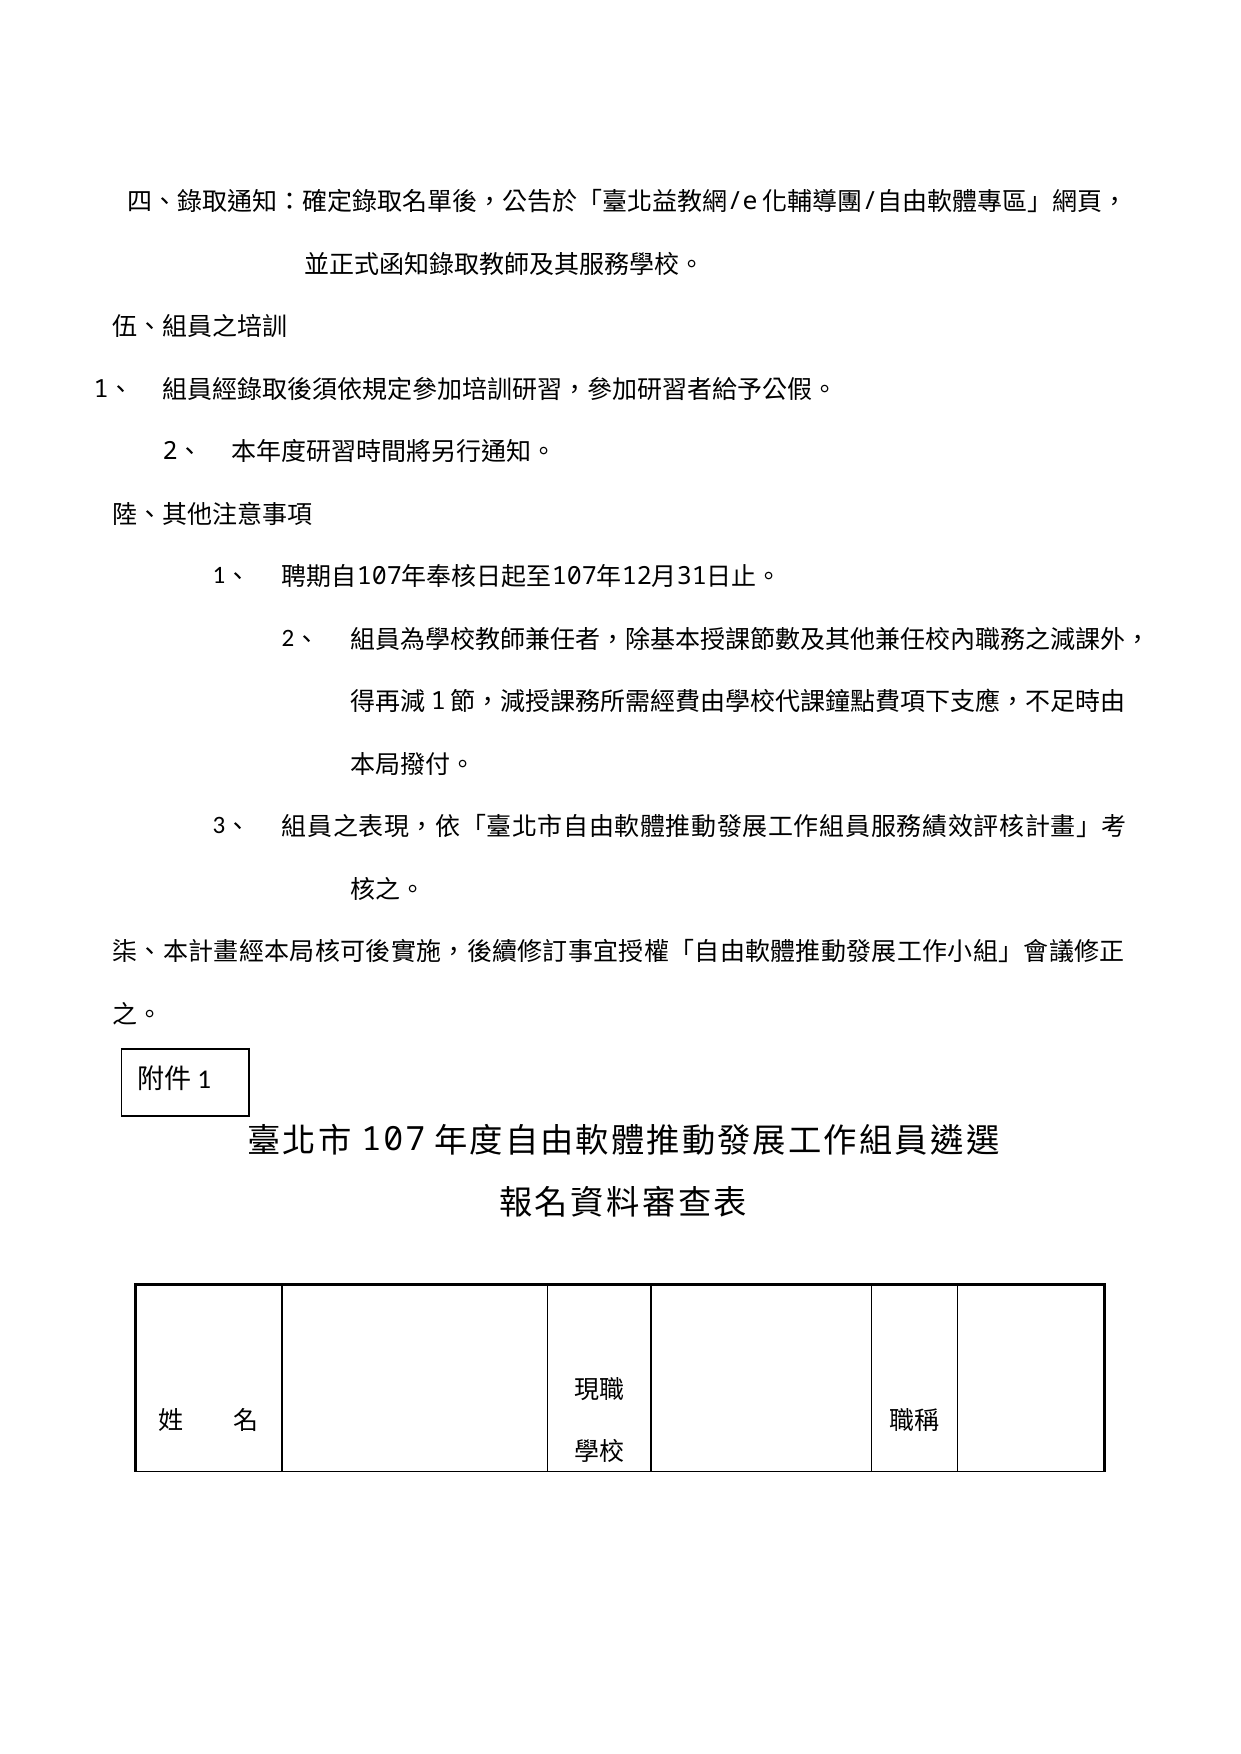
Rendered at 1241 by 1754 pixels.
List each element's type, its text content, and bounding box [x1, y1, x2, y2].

list 組員為學校教師兼任者，除基本授課節數及其他兼任校內職務之減課外，得再減1節，減授課務所需經費由學校代課鐘點費項下支應，不足時由本局撥付。 [281, 596, 1128, 783]
table_header 職稱 [872, 1286, 957, 1471]
text 附件1 [137, 1057, 233, 1096]
text 四、錄取通知：確定錄取名單後，公告於「臺北益教網/e化輔導團/自由軟體專區」網頁，並正式函知錄取教師及其服務學校。 [127, 158, 1134, 283]
text 報名資料審查表 [98, 1158, 1148, 1221]
text 伍、組員之培訓 [112, 283, 1128, 346]
table_header [958, 1286, 1103, 1471]
list 組員之表現，依「臺北市自由軟體推動發展工作組員服務績效評核計畫」考核之。 [212, 783, 1128, 908]
table_header 姓 名 [137, 1286, 281, 1471]
list 本年度研習時間將另行通知。 [162, 408, 1128, 471]
text 陸、其他注意事項 [112, 471, 1128, 533]
table_header 現職 學校 [548, 1286, 650, 1471]
text 臺北市107年度自由軟體推動發展工作組員遴選 [98, 1096, 1148, 1158]
table_header [283, 1286, 547, 1471]
table_header [652, 1286, 871, 1471]
text [122, 1050, 248, 1115]
text 柒、本計畫經本局核可後實施，後續修訂事宜授權「自由軟體推動發展工作小組」會議修正之。 [112, 908, 1128, 1033]
list 聘期自107年奉核日起至107年12月31日止。 [212, 533, 1128, 596]
list 組員經錄取後須依規定參加培訓研習，參加研習者給予公假。 [93, 346, 1128, 408]
